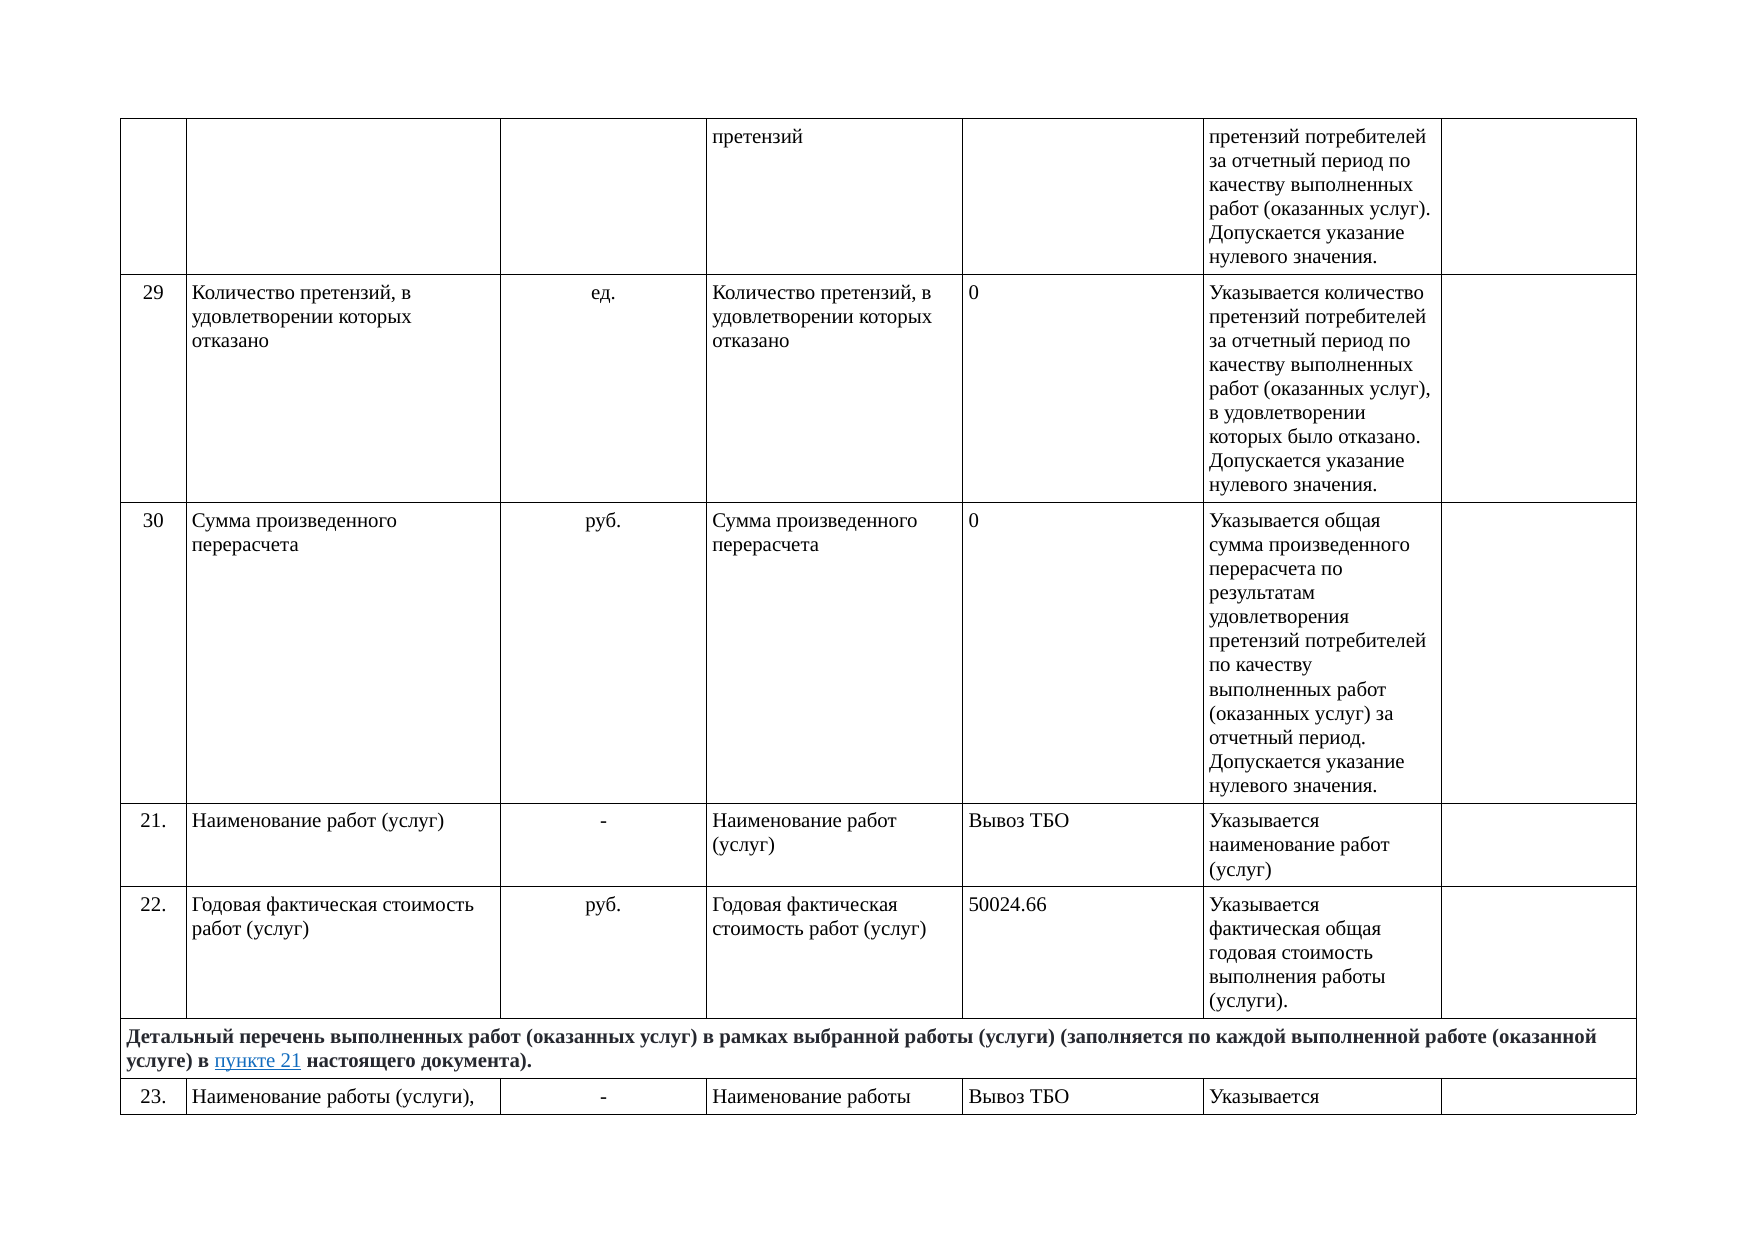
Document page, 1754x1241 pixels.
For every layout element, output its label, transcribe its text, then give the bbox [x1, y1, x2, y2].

table_cell 30 [121, 503, 186, 802]
table_cell руб. [501, 503, 706, 802]
table_cell 50024,66 [963, 887, 1203, 1018]
table_cell руб. [501, 887, 706, 1018]
table_cell Годовая фактическая стоимость работ (услуг) [187, 887, 500, 1018]
table_cell [501, 119, 706, 274]
table_cell [1442, 275, 1636, 502]
table_cell Количество претензий, в удовлетворении которых отказано [187, 275, 500, 502]
table_cell Количество претензий, в удовлетворении которых отказано [707, 275, 962, 502]
table_cell Наименование работ (услуг) [707, 804, 962, 886]
table_cell [1442, 503, 1636, 802]
table_cell Сумма произведенного перерасчета [187, 503, 500, 802]
table_cell Указывается фактическая общая годовая стоимость выполнения работы (услуги). [1204, 887, 1441, 1018]
table_cell - [501, 804, 706, 886]
table_cell Детальный перечень выполненных работ (оказанных услуг) в рамках выбранной работы (услуги) (заполняется по каждой выполненной работе (оказанной услуге) в пункте 21 настоящего документа). [121, 1019, 1636, 1078]
table_cell [1442, 887, 1636, 1018]
table_cell [1442, 1079, 1636, 1113]
table_cell Наименование работы (услуги), [187, 1079, 500, 1113]
table_cell Указывается общая сумма произведенного перерасчета по результатам удовлетворения претензий потребителей по качеству выполненных работ (оказанных услуг) за отчетный период. Допускается указание нулевого значения. [1204, 503, 1441, 802]
table_cell - [501, 1079, 706, 1113]
table_cell [963, 119, 1203, 274]
table_cell [1442, 119, 1636, 274]
table_cell претензий [707, 119, 962, 274]
table_cell претензий потребителей за отчетный период по качеству выполненных работ (оказанных услуг). Допускается указание нулевого значения. [1204, 119, 1441, 274]
table_cell 23. [121, 1079, 186, 1113]
table_cell 0 [963, 275, 1203, 502]
table_cell Наименование работы [707, 1079, 962, 1113]
table_cell Сумма произведенного перерасчета [707, 503, 962, 802]
table_cell [121, 119, 186, 274]
table_cell Годовая фактическая стоимость работ (услуг) [707, 887, 962, 1018]
table_cell [187, 119, 500, 274]
table_cell Указывается [1204, 1079, 1441, 1113]
table_cell 29 [121, 275, 186, 502]
table_cell ед. [501, 275, 706, 502]
table_cell [1442, 804, 1636, 886]
table_cell Вывоз ТБО [963, 1079, 1203, 1113]
table_cell Наименование работ (услуг) [187, 804, 500, 886]
table_cell Указывается количество претензий потребителей за отчетный период по качеству выполненных работ (оказанных услуг), в удовлетворении которых было отказано. Допускается указание нулевого значения. [1204, 275, 1441, 502]
table_cell Вывоз ТБО [963, 804, 1203, 886]
table_cell 0 [963, 503, 1203, 802]
table_cell 21. [121, 804, 186, 886]
table_cell Указывается наименование работ (услуг) [1204, 804, 1441, 886]
table_cell 22. [121, 887, 186, 1018]
